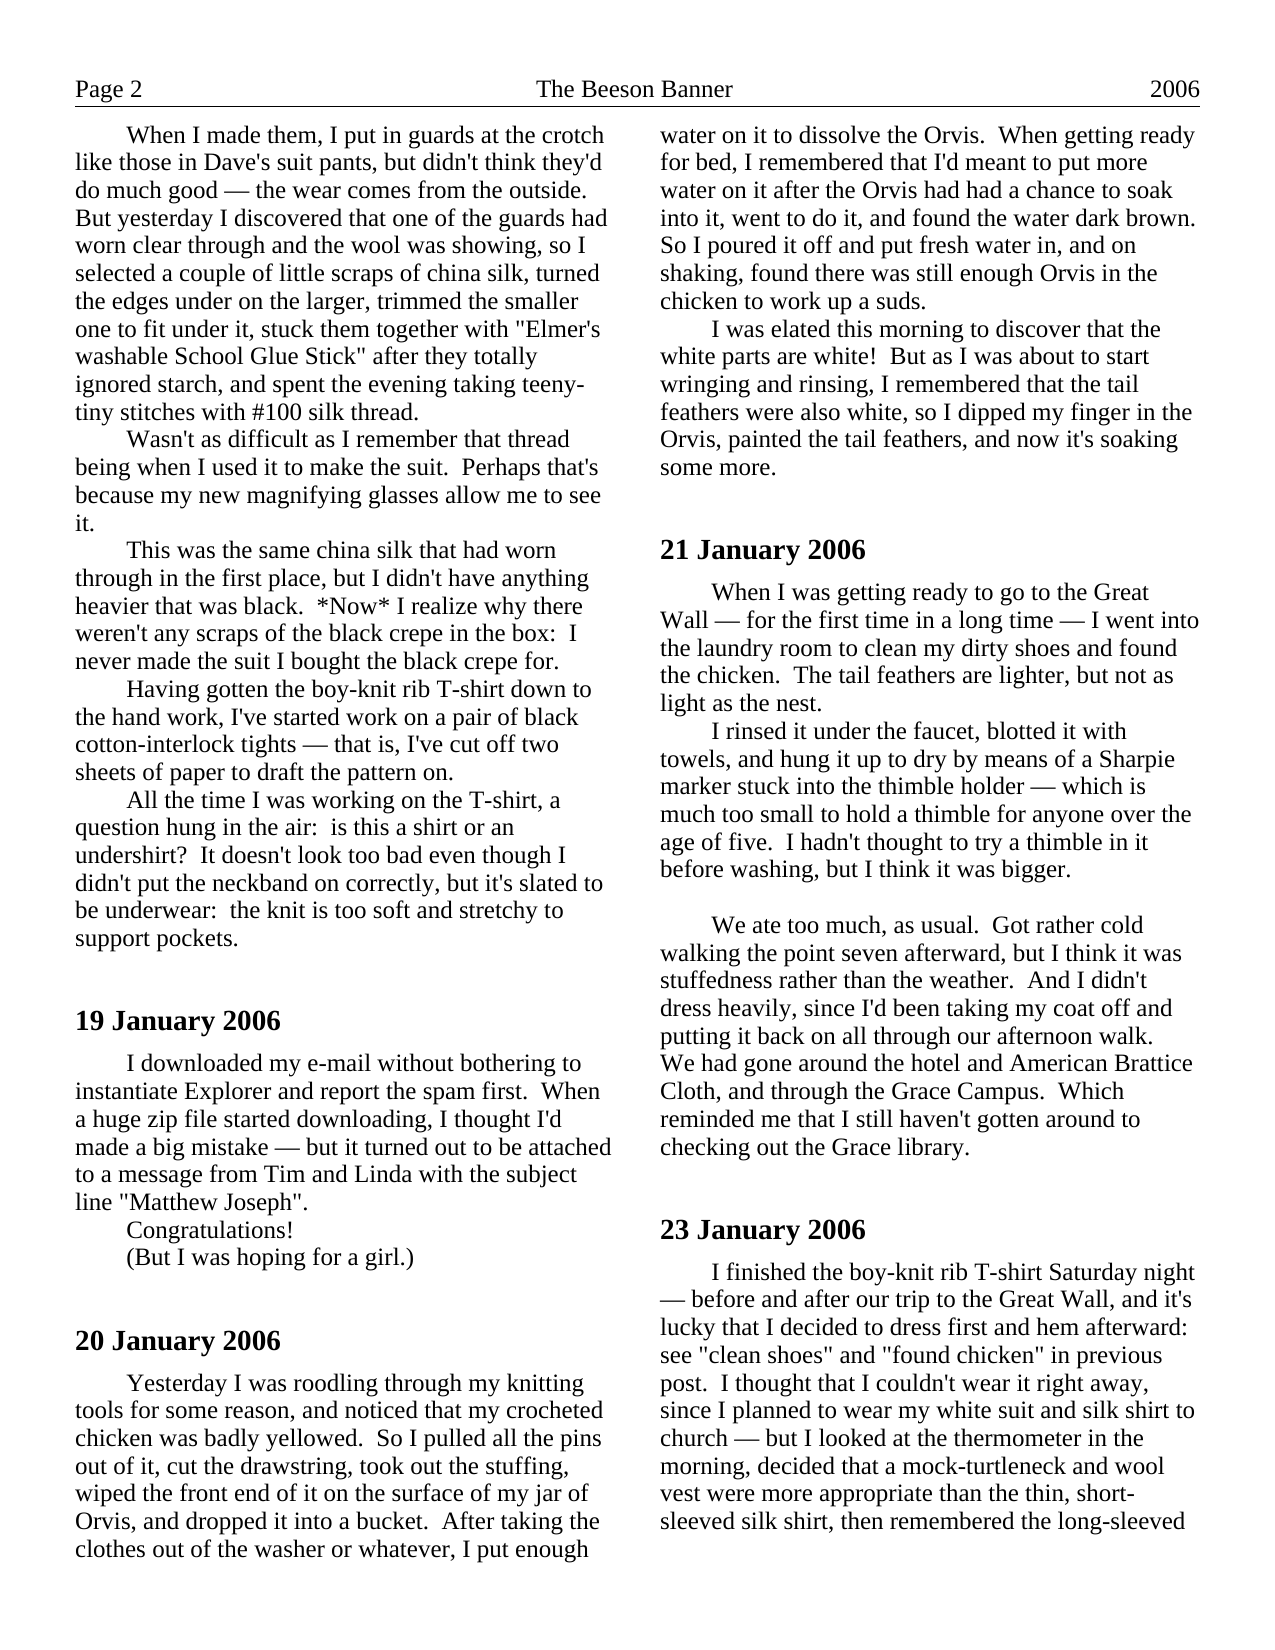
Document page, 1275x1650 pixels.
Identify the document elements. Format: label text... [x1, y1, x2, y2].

text I was elated this morning to discover that the white parts are white! But as I was about to start wringing and rinsing, I remembered that the tail feathers were also white, so I dipped my finger in the Orvis, painted the tail feathers, and now it's soaking some more. [660, 315, 1200, 481]
subtitle 20 January 2006 [75, 1324, 615, 1356]
text I finished the boy-knit rib T-shirt Saturday night ― before and after our trip to the Great Wall, and it's lucky that I decided to dress first and hem afterward: see "clean shoes" and "found chicken" in previous post. I thought that I couldn't wear it right away, since I planned to wear my white suit and silk shirt to church ― but I looked at the thermometer in the morning, decided that a mock-turtleneck and wool vest were more appropriate than the thin, short-sleeved silk shirt, then remembered the long-sleeved [660, 1258, 1200, 1535]
text I rinsed it under the faucet, blotted it with towels, and hung it up to dry by means of a Sharpie marker stuck into the thimble holder ― which is much too small to hold a thimble for anyone over the age of five. I hadn't thought to try a thimble in it before washing, but I think it was bigger. [660, 717, 1200, 883]
subtitle 21 January 2006 [660, 534, 1200, 566]
subtitle 23 January 2006 [660, 1213, 1200, 1245]
text When I made them, I put in guards at the crotch like those in Dave's suit pants, but didn't think they'd do much good ― the wear comes from the outside. But yesterday I discovered that one of the guards had worn clear through and the wool was showing, so I selected a couple of little scraps of china silk, turned the edges under on the larger, trimmed the smaller one to fit under it, stuck them together with "Elmer's washable School Glue Stick" after they totally ignored starch, and spent the evening taking teeny-tiny stitches with #100 silk thread. [75, 121, 615, 426]
text water on it to dissolve the Orvis. When getting ready for bed, I remembered that I'd meant to put more water on it after the Orvis had had a chance to soak into it, went to do it, and found the water dark brown. So I poured it off and put fresh water in, and on shaking, found there was still enough Orvis in the chicken to work up a suds. [660, 121, 1200, 315]
text Wasn't as difficult as I remember that thread being when I used it to make the suit. Perhaps that's because my new magnifying glasses allow me to see it. [75, 426, 615, 536]
text Congratulations! [75, 1216, 615, 1243]
subtitle 19 January 2006 [75, 1005, 615, 1037]
text When I was getting ready to go to the Great Wall ― for the first time in a long time ― I went into the laundry room to clean my dirty shoes and found the chicken. The tail feathers are lighter, but not as light as the nest. [660, 578, 1200, 717]
text We ate too much, as usual. Got rather cold walking the point seven afterward, but I think it was stuffedness rather than the weather. And I didn't dress heavily, since I'd been taking my coat off and putting it back on all through our afternoon walk. We had gone around the hotel and American Brattice Cloth, and through the Grace Campus. Which reminded me that I still haven't gotten around to checking out the Grace library. [660, 911, 1200, 1160]
text I downloaded my e-mail without bothering to instantiate Explorer and report the spam first. When a huge zip file started downloading, I thought I'd made a big mistake ― but it turned out to be attached to a message from Tim and Linda with the subject line "Matthew Joseph". [75, 1049, 615, 1216]
text (But I was hoping for a girl.) [75, 1243, 615, 1271]
text Having gotten the boy-knit rib T-shirt down to the hand work, I've started work on a pair of black cotton-interlock tights ― that is, I've cut off two sheets of paper to draft the pattern on. [75, 675, 615, 786]
text This was the same china silk that had worn through in the first place, but I didn't have anything heavier that was black. *Now* I realize why there weren't any scraps of the black crepe in the box: I never made the suit I bought the black crepe for. [75, 536, 615, 675]
text All the time I was working on the T-shirt, a question hung in the air: is this a shirt or an undershirt? It doesn't look too bad even though I didn't put the neckband on correctly, but it's slated to be underwear: the knit is too soft and stretchy to support pockets. [75, 786, 615, 952]
text Yesterday I was roodling through my knitting tools for some reason, and noticed that my crocheted chicken was badly yellowed. So I pulled all the pins out of it, cut the drawstring, took out the stuffing, wiped the front end of it on the surface of my jar of Orvis, and dropped it into a bucket. After taking the clothes out of the washer or whatever, I put enough [75, 1369, 615, 1563]
